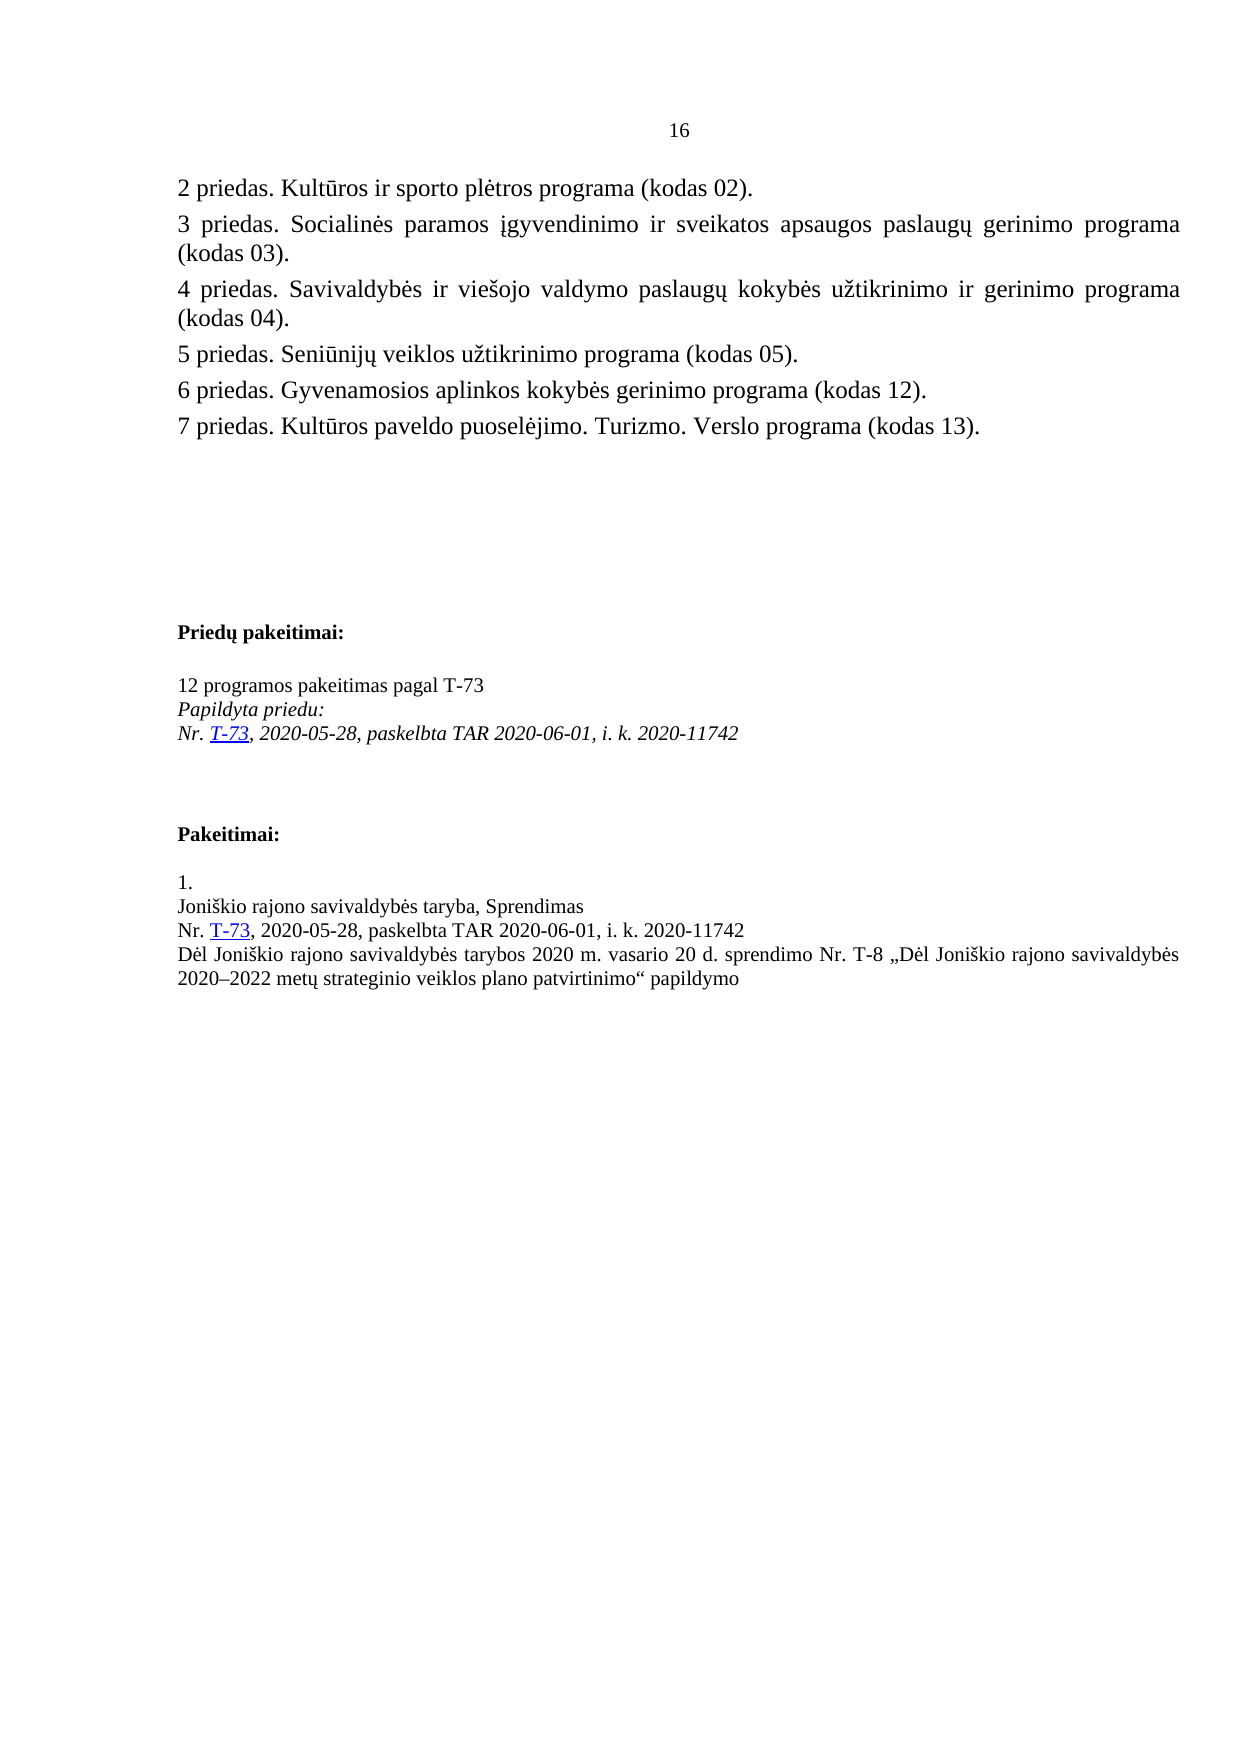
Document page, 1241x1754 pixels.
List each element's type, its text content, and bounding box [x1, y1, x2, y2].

text Pakeitimai: [177, 822, 1181, 846]
text 7 priedas. Kultūros paveldo puoselėjimo. Turizmo. Verslo programa (kodas 13). [177, 411, 1181, 440]
text 6 priedas. Gyvenamosios aplinkos kokybės gerinimo programa (kodas 12). [177, 375, 1181, 404]
text Nr. T-73, 2020-05-28, paskelbta TAR 2020-06-01, i. k. 2020-11742 [177, 918, 1181, 942]
text Joniškio rajono savivaldybės taryba, Sprendimas [177, 894, 1181, 918]
text Dėl Joniškio rajono savivaldybės tarybos 2020 m. vasario 20 d. sprendimo Nr. T-8 „Dėl Joniškio rajono savivaldybės 2020–2022 metų strateginio veiklos plano patvirtinimo“ papildymo [177, 942, 1181, 990]
text 4 priedas. Savivaldybės ir viešojo valdymo paslaugų kokybės užtikrinimo ir gerinimo programa (kodas 04). [177, 274, 1181, 332]
text 12 programos pakeitimas pagal T-73 [177, 673, 1181, 697]
text 1. [177, 870, 1181, 894]
text 3 priedas. Socialinės paramos įgyvendinimo ir sveikatos apsaugos paslaugų gerinimo programa (kodas 03). [177, 209, 1181, 267]
text Nr. T-73, 2020-05-28, paskelbta TAR 2020-06-01, i. k. 2020-11742 [177, 721, 1181, 745]
text 2 priedas. Kultūros ir sporto plėtros programa (kodas 02). [177, 173, 1181, 202]
text Papildyta priedu: [177, 697, 1181, 721]
text 5 priedas. Seniūnijų veiklos užtikrinimo programa (kodas 05). [177, 339, 1181, 368]
text Priedų pakeitimai: [177, 620, 1181, 644]
